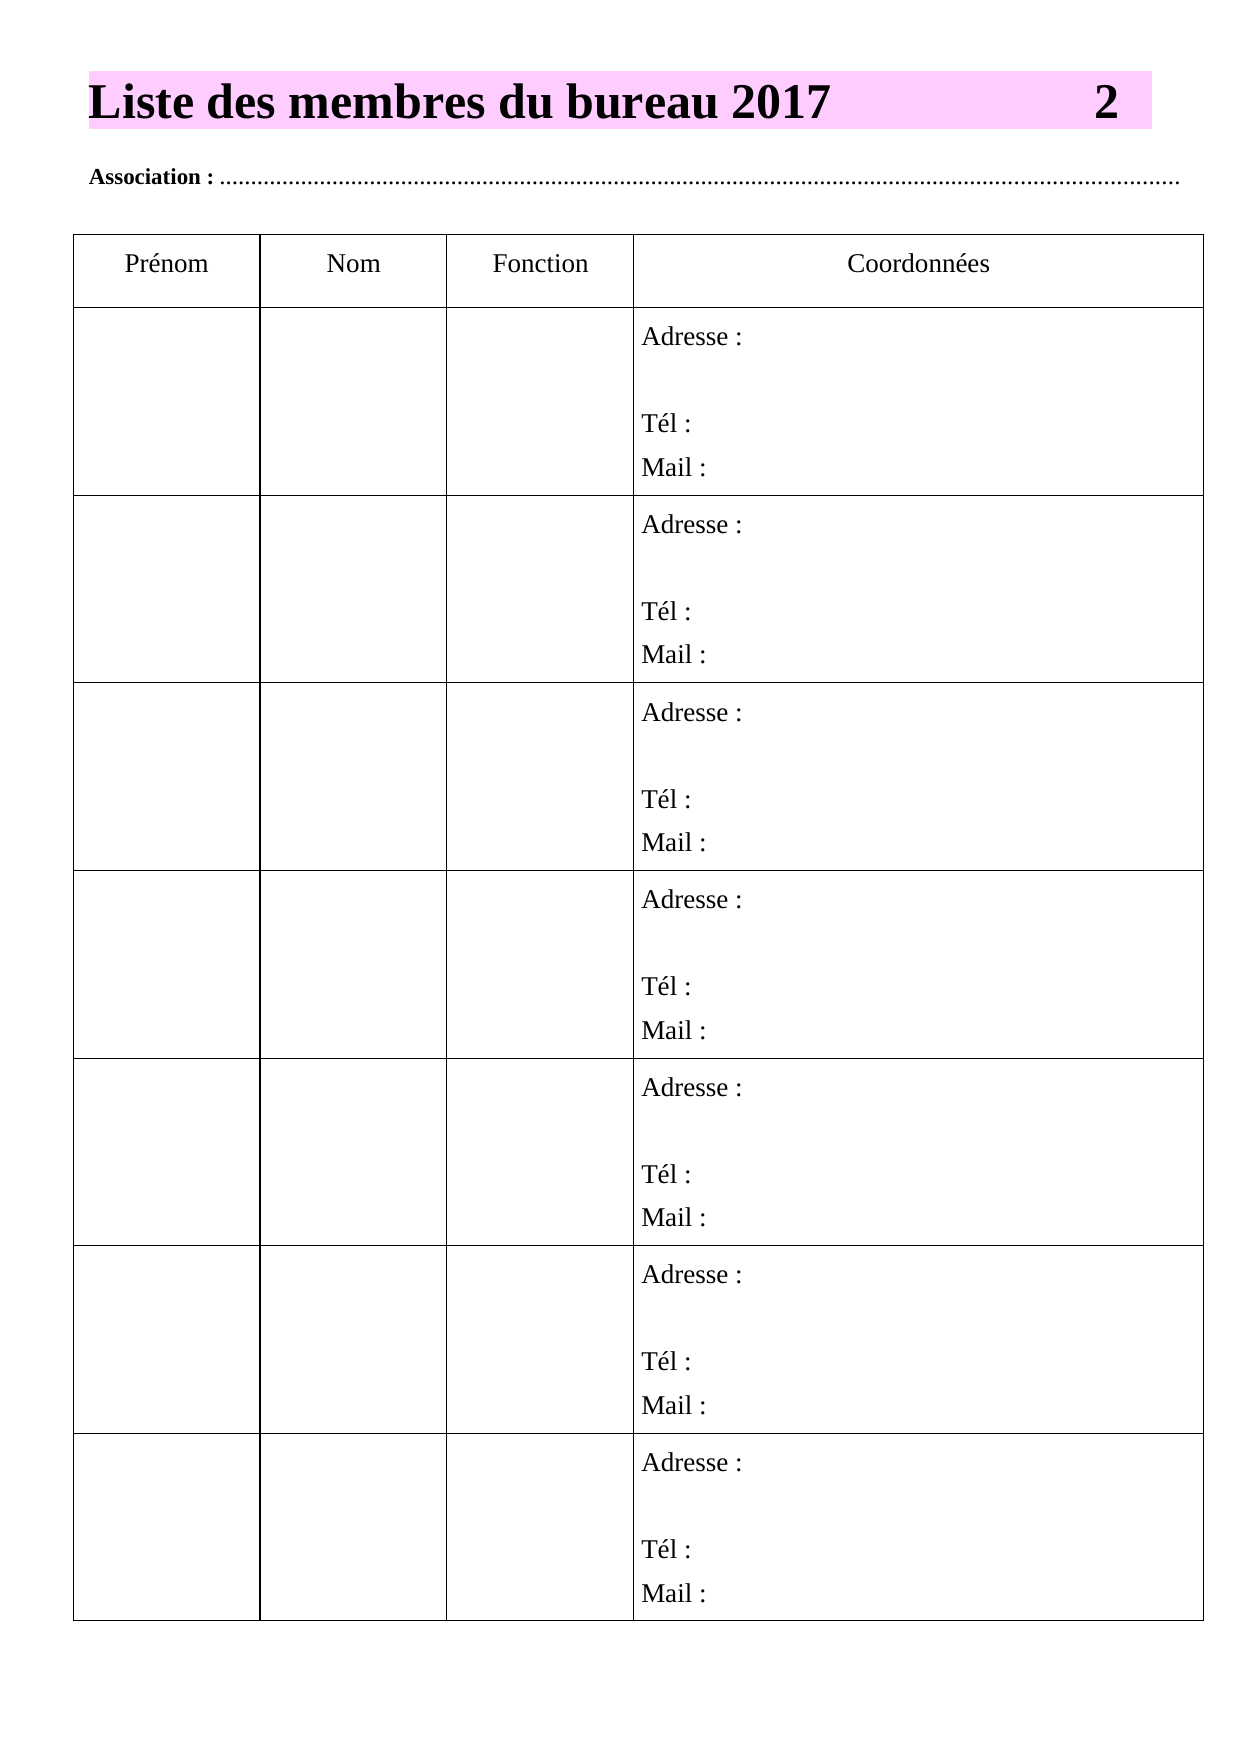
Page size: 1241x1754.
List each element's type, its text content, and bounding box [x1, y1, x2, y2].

table_cell [261, 1246, 446, 1433]
table_cell Adresse : Tél : Mail : [634, 496, 1203, 682]
table_cell [74, 308, 259, 494]
table_cell [261, 308, 446, 494]
table_cell [447, 871, 633, 1057]
table_cell [74, 1059, 259, 1245]
table_header Prénom [74, 235, 259, 307]
table_cell [447, 308, 633, 494]
table_cell Adresse : Tél : Mail : [634, 1434, 1203, 1620]
table_cell [74, 871, 259, 1057]
table_cell [261, 871, 446, 1057]
table_cell [447, 1059, 633, 1245]
table_cell Adresse : Tél : Mail : [634, 1246, 1203, 1433]
table_cell Adresse : Tél : Mail : [634, 683, 1203, 870]
table_cell [447, 1246, 633, 1433]
table_cell [447, 496, 633, 682]
table_cell [74, 1246, 259, 1433]
table_header Coordonnées [634, 235, 1203, 307]
table_cell Adresse : Tél : Mail : [634, 871, 1203, 1057]
table_header Nom [261, 235, 446, 307]
table_cell [74, 1434, 259, 1620]
table_cell [447, 683, 633, 870]
table_cell [447, 1434, 633, 1620]
text Liste des membres du bureau 2017 2 [89, 71, 1152, 129]
text Association : [89, 163, 1152, 190]
table_cell [261, 683, 446, 870]
table_cell [261, 1434, 446, 1620]
table_cell [261, 1059, 446, 1245]
table_cell [74, 496, 259, 682]
table_cell Adresse : Tél : Mail : [634, 308, 1203, 494]
table_cell [261, 496, 446, 682]
table_header Fonction [447, 235, 633, 307]
table_cell Adresse : Tél : Mail : [634, 1059, 1203, 1245]
table_cell [74, 683, 259, 870]
